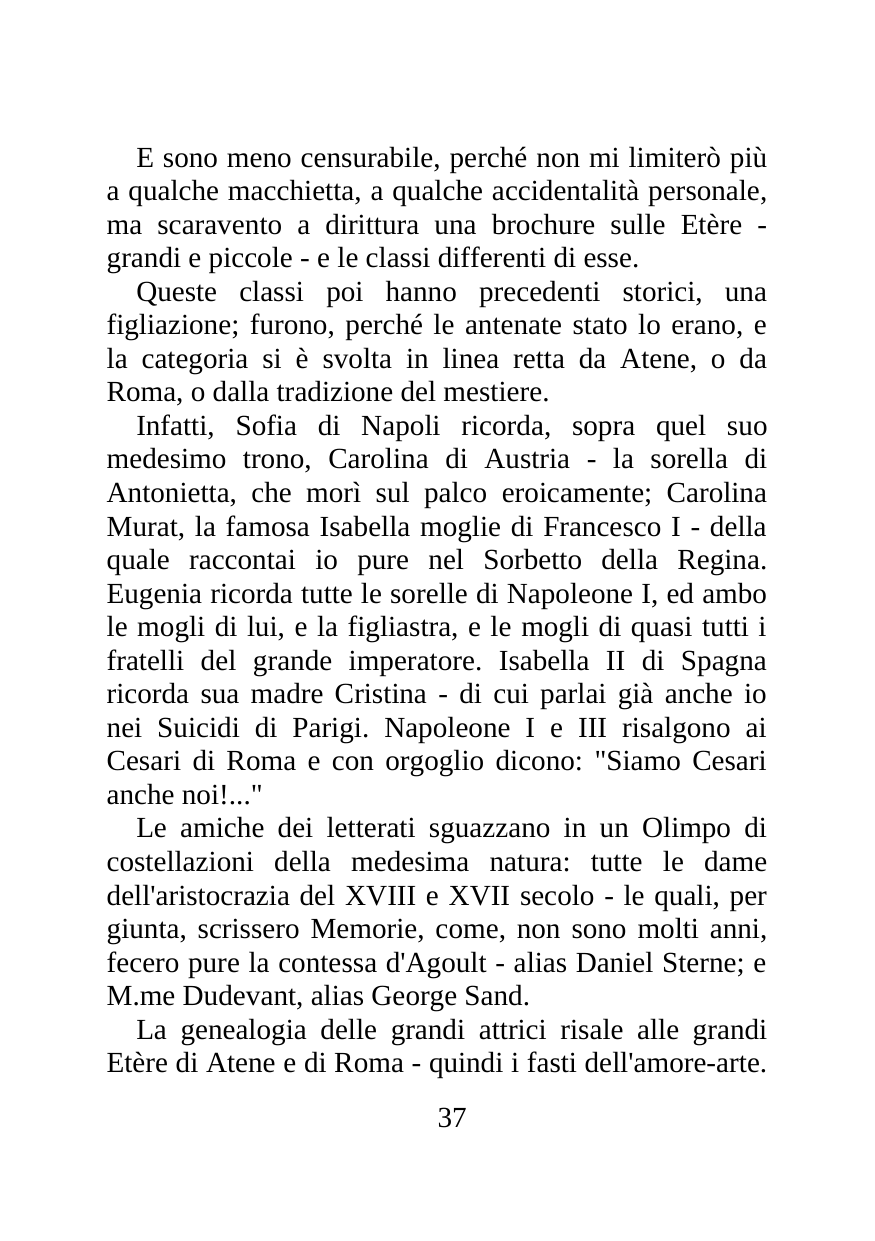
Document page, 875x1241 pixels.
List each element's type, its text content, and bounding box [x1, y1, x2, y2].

text La genealogia delle grandi attrici risale alle grandi Etère di Atene e di Roma - quindi i fasti dell'amore-arte. [106, 1012, 768, 1079]
text E sono meno censurabile, perché non mi limiterò più a qualche macchietta, a qualche accidentalità personale, ma scaravento a dirittura una brochure sulle Etère - grandi e piccole - e le classi differenti di esse. [106, 140, 768, 274]
text Infatti, Sofia di Napoli ricorda, sopra quel suo medesimo trono, Carolina di Austria - la sorella di Antonietta, che morì sul palco eroicamente; Carolina Murat, la famosa Isabella moglie di Francesco I - della quale raccontai io pure nel Sorbetto della Regina. Eugenia ricorda tutte le sorelle di Napoleone I, ed ambo le mogli di lui, e la figliastra, e le mogli di quasi tutti i fratelli del grande imperatore. Isabella II di Spagna ricorda sua madre Cristina - di cui parlai già anche io nei Suicidi di Parigi. Napoleone I e III risalgono ai Cesari di Roma e con orgoglio dicono: "Siamo Cesari anche noi!..." [106, 408, 768, 811]
text Le amiche dei letterati sguazzano in un Olimpo di costellazioni della medesima natura: tutte le dame dell'aristocrazia del XVIII e XVII secolo - le quali, per giunta, scrissero Memorie, come, non sono molti anni, fecero pure la contessa d'Agoult - alias Daniel Sterne; e M.me Dudevant, alias George Sand. [106, 811, 768, 1012]
text Queste classi poi hanno precedenti storici, una figliazione; furono, perché le antenate stato lo erano, e la categoria si è svolta in linea retta da Atene, o da Roma, o dalla tradizione del mestiere. [106, 274, 768, 408]
